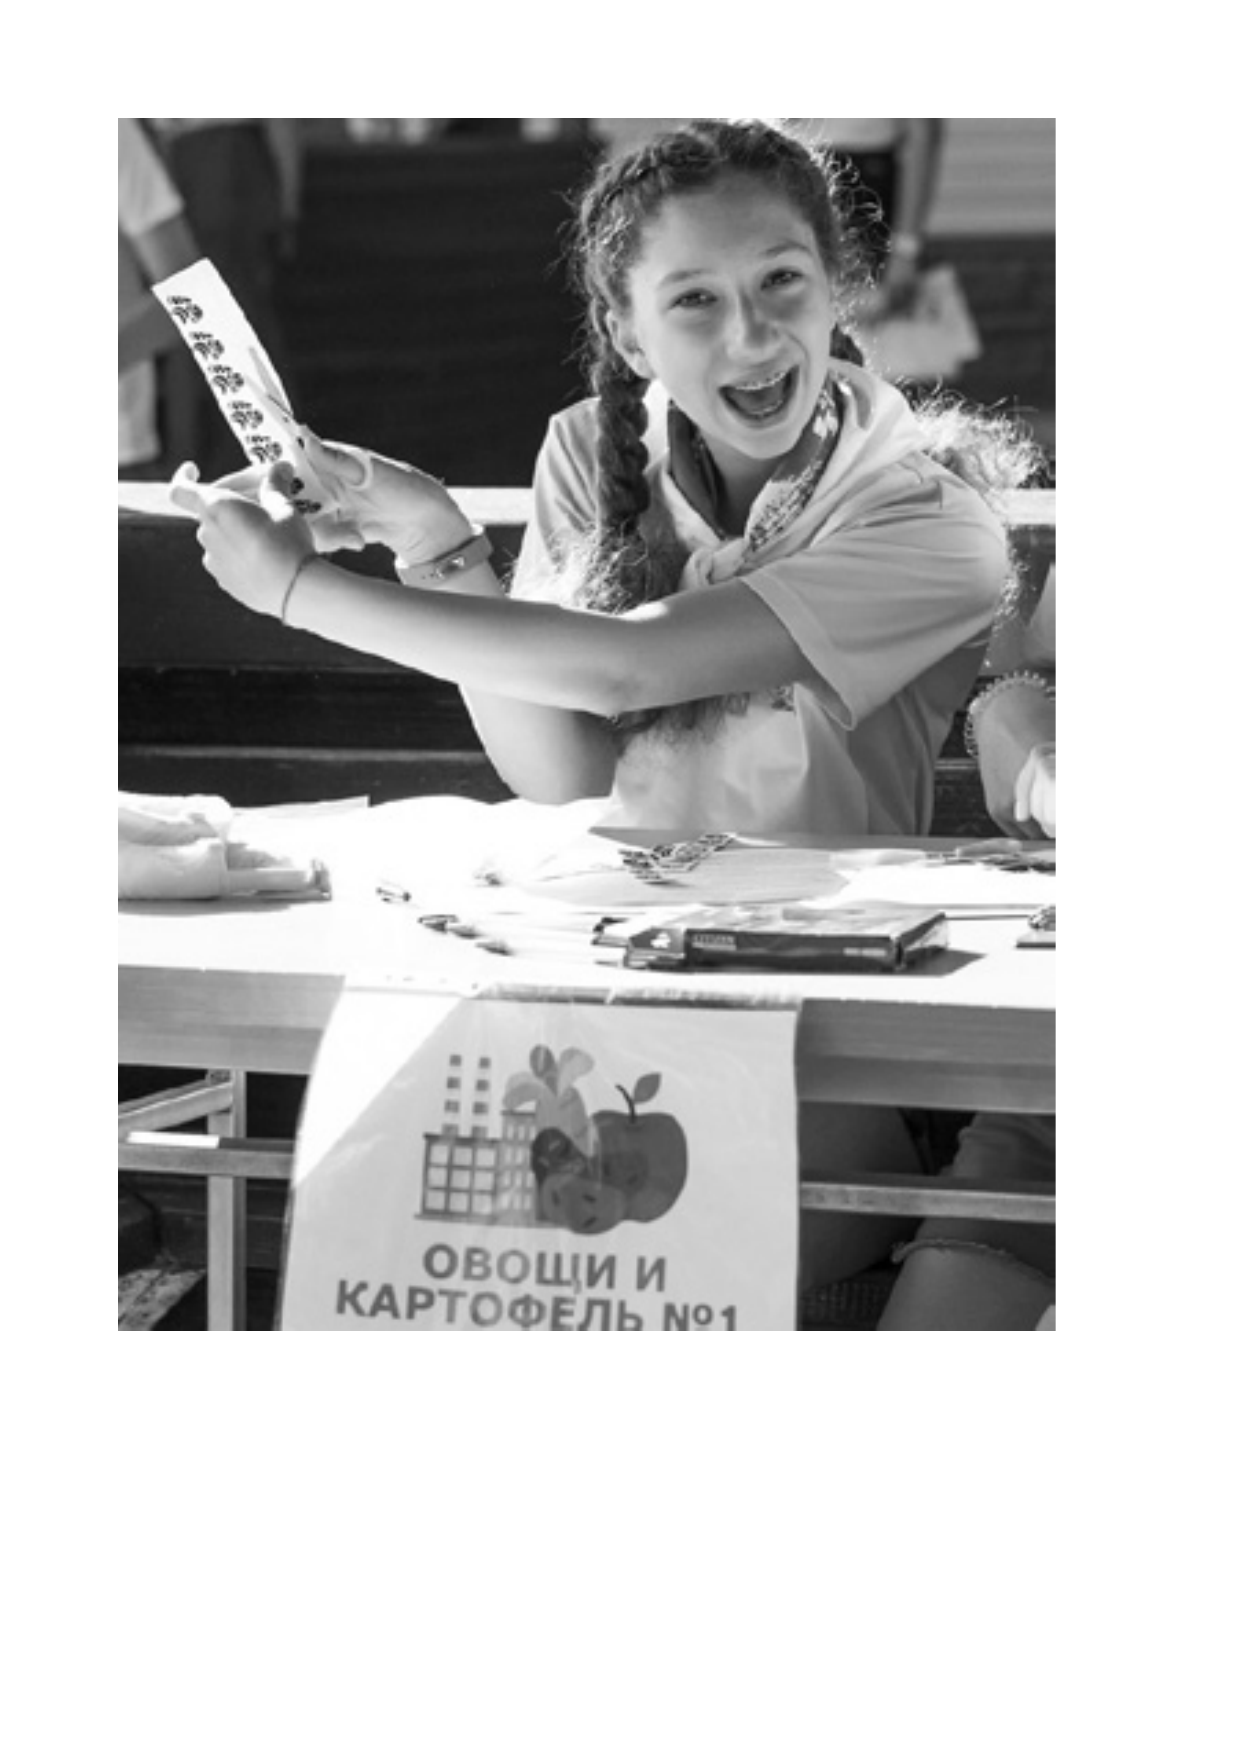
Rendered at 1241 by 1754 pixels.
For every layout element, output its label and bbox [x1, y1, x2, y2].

picture [118, 118, 1056, 1331]
